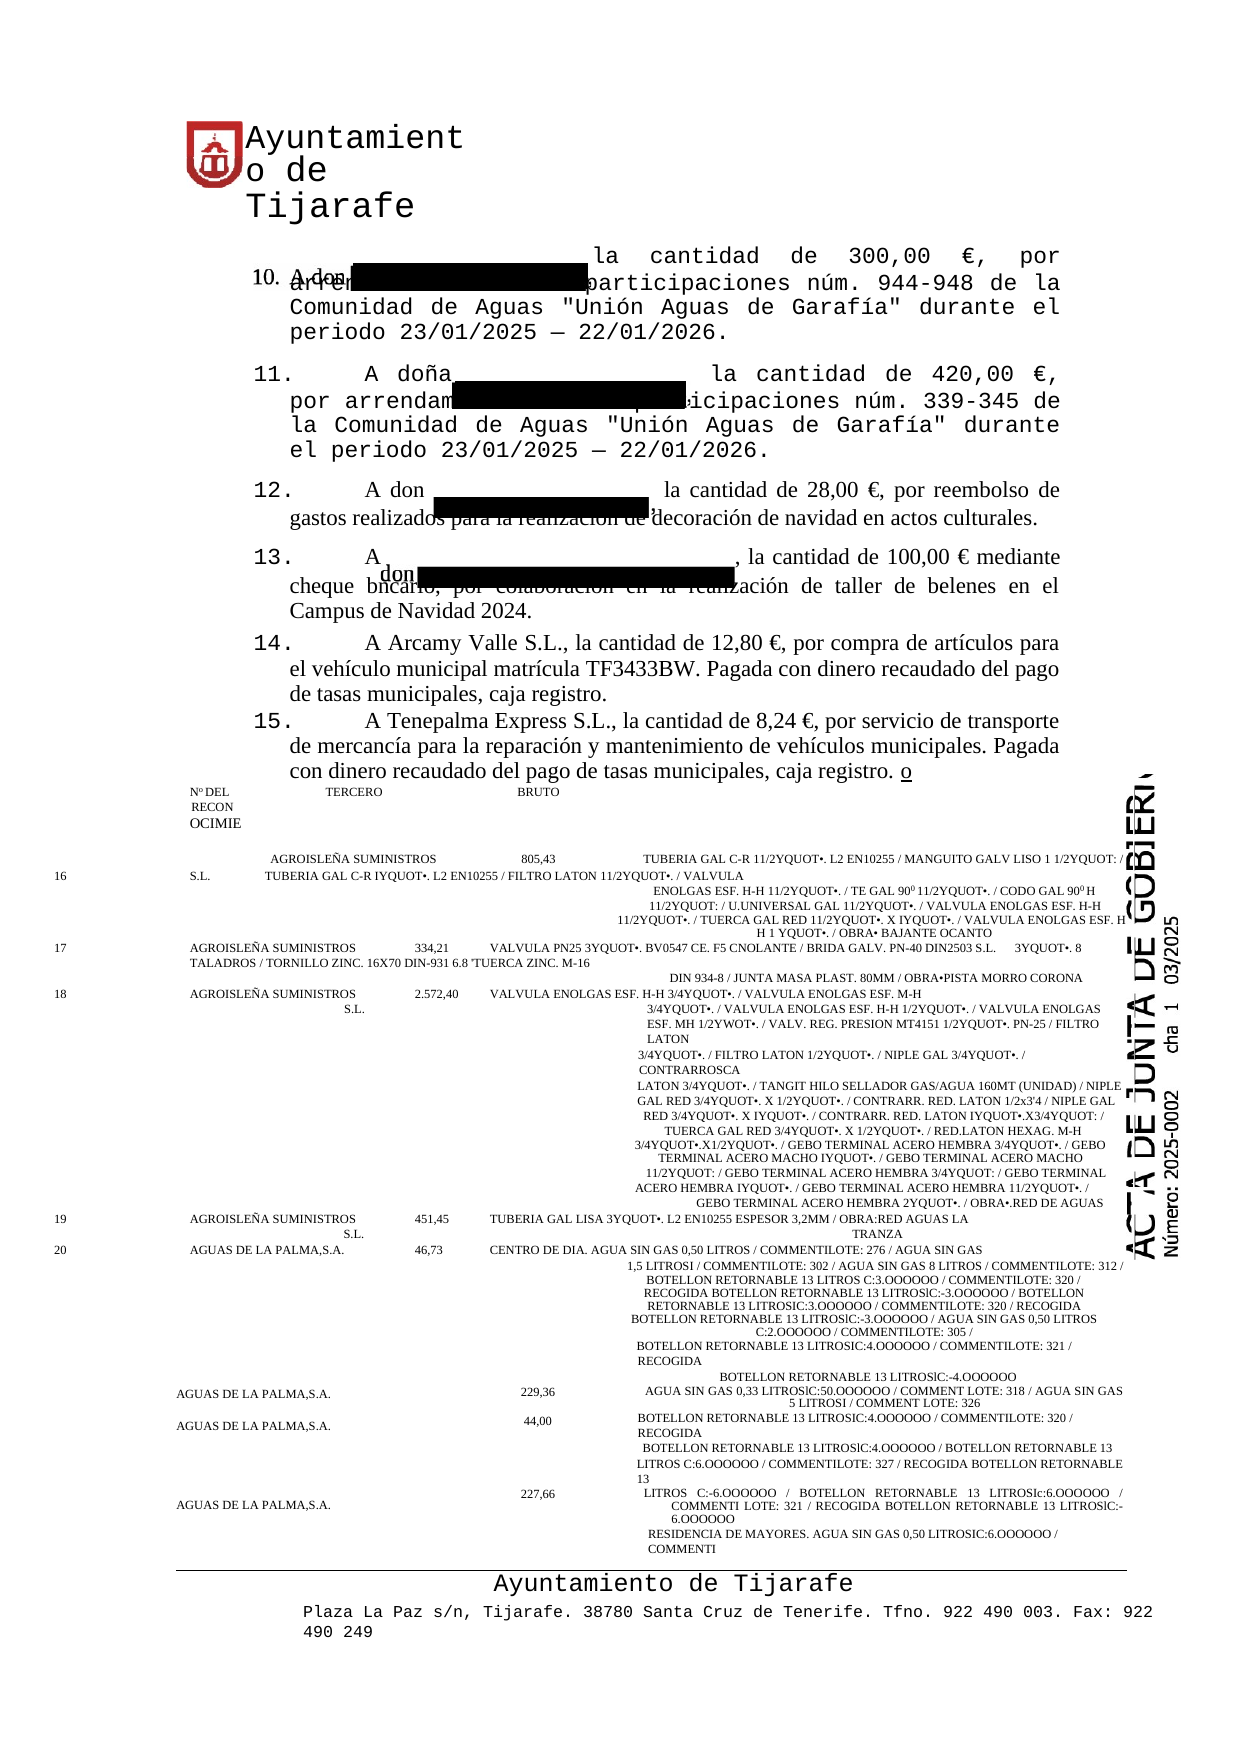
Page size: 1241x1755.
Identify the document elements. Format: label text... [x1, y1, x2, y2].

list A Tenepalma Express S.L., la cantidad de 8,24 €, por servicio de transporte de mercancía para la reparación y mantenimiento de vehículos municipales. Pagada con dinero recaudado del pago de tasas municipales, caja registro. o [253, 707, 1061, 784]
text BOTELLON RETORNABLE 13 LITROSlC:-4.OOOOOO [189, 1369, 1016, 1384]
table_header 229,36 44,00 227,66 [517, 1385, 631, 1570]
list AGROISLEÑA SUMINISTROS 451,45 TUBERIA GAL LISA 3YQUOT•. L2 EN10255 ESPESOR 3,2MM / OBRA:RED AGUAS LA [54, 1211, 1123, 1226]
text BOTELLON RETORNABLE 13 LITROSIC:4.OOOOOO / COMMENTILOTE: 321 / RECOGIDA [636, 1339, 1123, 1368]
list A Arcamy Valle S.L., la cantidad de 12,80 €, por compra de artículos para el vehículo municipal matrícula TF3433BW. Pagada con dinero recaudado del pago de tasas municipales, caja registro. [253, 629, 1061, 706]
text BOTELLON RETORNABLE 13 LITROS C:3.OOOOOO / COMMENTILOTE: 320 / RECOGIDA BOTELLON RETORNABLE 13 LITROSlC:-3.OOOOOO / BOTELLON RETORNABLE 13 LITROSIC:3.OOOOOO / COMMENTILOTE: 320 / RECOGIDA BOTELLON RETORNABLE 13 LITROSlC:-3.OOOOOO / AGUA SIN GAS 0,50 LITROS C:2.OOOOOO / COMMENTILOTE: 305 / [616, 1274, 1110, 1339]
table_header AGUA SIN GAS 0,33 LITROSlC:50.OOOOOO / COMMENT LOTE: 318 / AGUA SIN GAS 5 LITROSI / COMMENT LOTE: 326 BOTELLON RETORNABLE 13 LITROSIC:4.OOOOOO / COMMENTILOTE: 320 / RECOGIDA BOTELLON RETORNABLE 13 LITROSlC:4.OOOOOO / BOTELLON RETORNABLE 13 LITROS C:6.OOOOOO / COMMENTILOTE: 327 / RECOGIDA BOTELLON RETORNABLE 13 LITROS C:-6.OOOOOO / BOTELLON RETORNABLE 13 LITROSIc:6.OOOOOO / COMMENTI LOTE: 321 / RECOGIDA BOTELLON RETORNABLE 13 LITROSlC:-6.OOOOOO RESIDENCIA DE MAYORES. AGUA SIN GAS 0,50 LITROSIC:6.OOOOOO / COMMENTI [631, 1385, 1127, 1570]
list A doña la cantidad de 420,00 €, por arrendamiento de las participaciones núm. 339-345 de la Comunidad de Aguas "Unión Aguas de Garafía" durante el periodo 23/01/2025 — 22/01/2026. [253, 347, 1061, 464]
text 11/2YQUOT: / GEBO TERMINAL ACERO HEMBRA 3/4YQUOT: / GEBO TERMINAL [189, 1165, 1106, 1180]
text la cantidad de 300,00 €, por arrendamiento de las participaciones núm. 944-948 de la Comunidad de Aguas "Unión Aguas de Garafía" durante el periodo 23/01/2025 — 22/01/2026. [253, 228, 1061, 346]
text TUERCA GAL RED 3/4YQUOT•. X 1/2YQUOT•. / RED.LATON HEXAG. M-H [189, 1124, 1082, 1138]
list S.L. TUBERIA GAL C-R IYQUOT•. L2 EN10255 / FILTRO LATON 11/2YQUOT•. / VALVULA [54, 868, 1123, 883]
text 1,5 LITROSI / COMMENTILOTE: 302 / AGUA SIN GAS 8 LITROS / COMMENTILOTE: 312 / [189, 1258, 1123, 1273]
text ACERO HEMBRA IYQUOT•. / GEBO TERMINAL ACERO HEMBRA 11/2YQUOT•. / GEBO TERMINAL ACERO HEMBRA 2YQUOT•. / OBRA•.RED DE AGUAS [635, 1181, 1123, 1210]
text AGROISLEÑA SUMINISTROS 805,43 TUBERIA GAL C-R 11/2YQUOT•. L2 EN10255 / MANGUITO GALV LISO 1 1/2YQUOT: / [189, 852, 1123, 867]
list AGROISLEÑA SUMINISTROS 2.572,40 VALVULA ENOLGAS ESF. H-H 3/4YQUOT•. / VALVULA ENOLGAS ESF. M-H [54, 986, 1123, 1001]
text ENOLGAS ESF. H-H 11/2YQUOT•. / TE GAL 900 11/2YQUOT•. / CODO GAL 900 H [189, 884, 1095, 898]
text LATON 3/4YQUOT•. / TANGIT HILO SELLADOR GAS/AGUA 160MT (UNIDAD) / NIPLE [637, 1078, 1123, 1093]
list AGROISLEÑA SUMINISTROS 334,21 VALVULA PN25 3YQUOT•. BV0547 CE. F5 CNOLANTE / BRIDA GALV. PN-40 DIN2503 S.L. 3YQUOT•. 8 TALADROS / TORNILLO ZINC. 16X70 DIN-931 6.8 'TUERCA ZINC. M-16 [54, 940, 1123, 970]
list AGUAS DE LA PALMA,S.A. 46,73 CENTRO DE DIA. AGUA SIN GAS 0,50 LITROS / COMMENTILOTE: 276 / AGUA SIN GAS [54, 1243, 1123, 1257]
text OCIMIE [189, 815, 1123, 832]
text S.L. TRANZA [189, 1227, 1123, 1242]
text RECON [191, 800, 1123, 814]
list A, la cantidad de 100,00 € mediante cheque bncario, por colaboración en la realización de taller de belenes en el Campus de Navidad 2024. [253, 531, 1061, 623]
text S.L. 3/4YQUOT•. / VALVULA ENOLGAS ESF. H-H 1/2YQUOT•. / VALVULA ENOLGAS ESF. MH 1/2YWOT•. / VALV. REG. PRESION MT4151 1/2YQUOT•. PN-25 / FILTRO LATON [344, 1002, 1123, 1047]
text DIN 934-8 / JUNTA MASA PLAST. 80MM / OBRA•PISTA MORRO CORONA [189, 971, 1083, 985]
table_header AGUAS DE LA PALMA,S.A. AGUAS DE LA PALMA,S.A. AGUAS DE LA PALMA,S.A. [176, 1385, 517, 1570]
text 3/4YQUOT•. / FILTRO LATON 1/2YQUOT•. / NIPLE GAL 3/4YQUOT•. / CONTRARROSCA [638, 1048, 1123, 1077]
text 11/2YQUOT•. / TUERCA GAL RED 11/2YQUOT•. X IYQUOT•. / VALVULA ENOLGAS ESF. H-H 1 YQUOT•. / OBRA• BAJANTE OCANTO [616, 914, 1125, 940]
text GAL RED 3/4YQUOT•. X 1/2YQUOT•. / CONTRARR. RED. LATON 1/2x3'4 / NIPLE GAL [189, 1093, 1115, 1108]
text No DEL TERCERO BRUTO [189, 784, 1123, 799]
list A don la cantidad de 28,00 €, por reembolso de gastos realizados para la realización de decoración de navidad en actos culturales. [253, 465, 1061, 530]
text 11/2YQUOT: / U.UNIVERSAL GAL 11/2YQUOT•. / VALVULA ENOLGAS ESF. H-H [189, 899, 1101, 913]
text RED 3/4YQUOT•. X IYQUOT•. / CONTRARR. RED. LATON IYQUOT•.X3/4YQUOT: / [189, 1109, 1104, 1123]
text 3/4YQUOT•.X1/2YQUOT•. / GEBO TERMINAL ACERO HEMBRA 3/4YQUOT•. / GEBO TERMINAL ACERO MACHO IYQUOT•. / GEBO TERMINAL ACERO MACHO [616, 1139, 1123, 1165]
